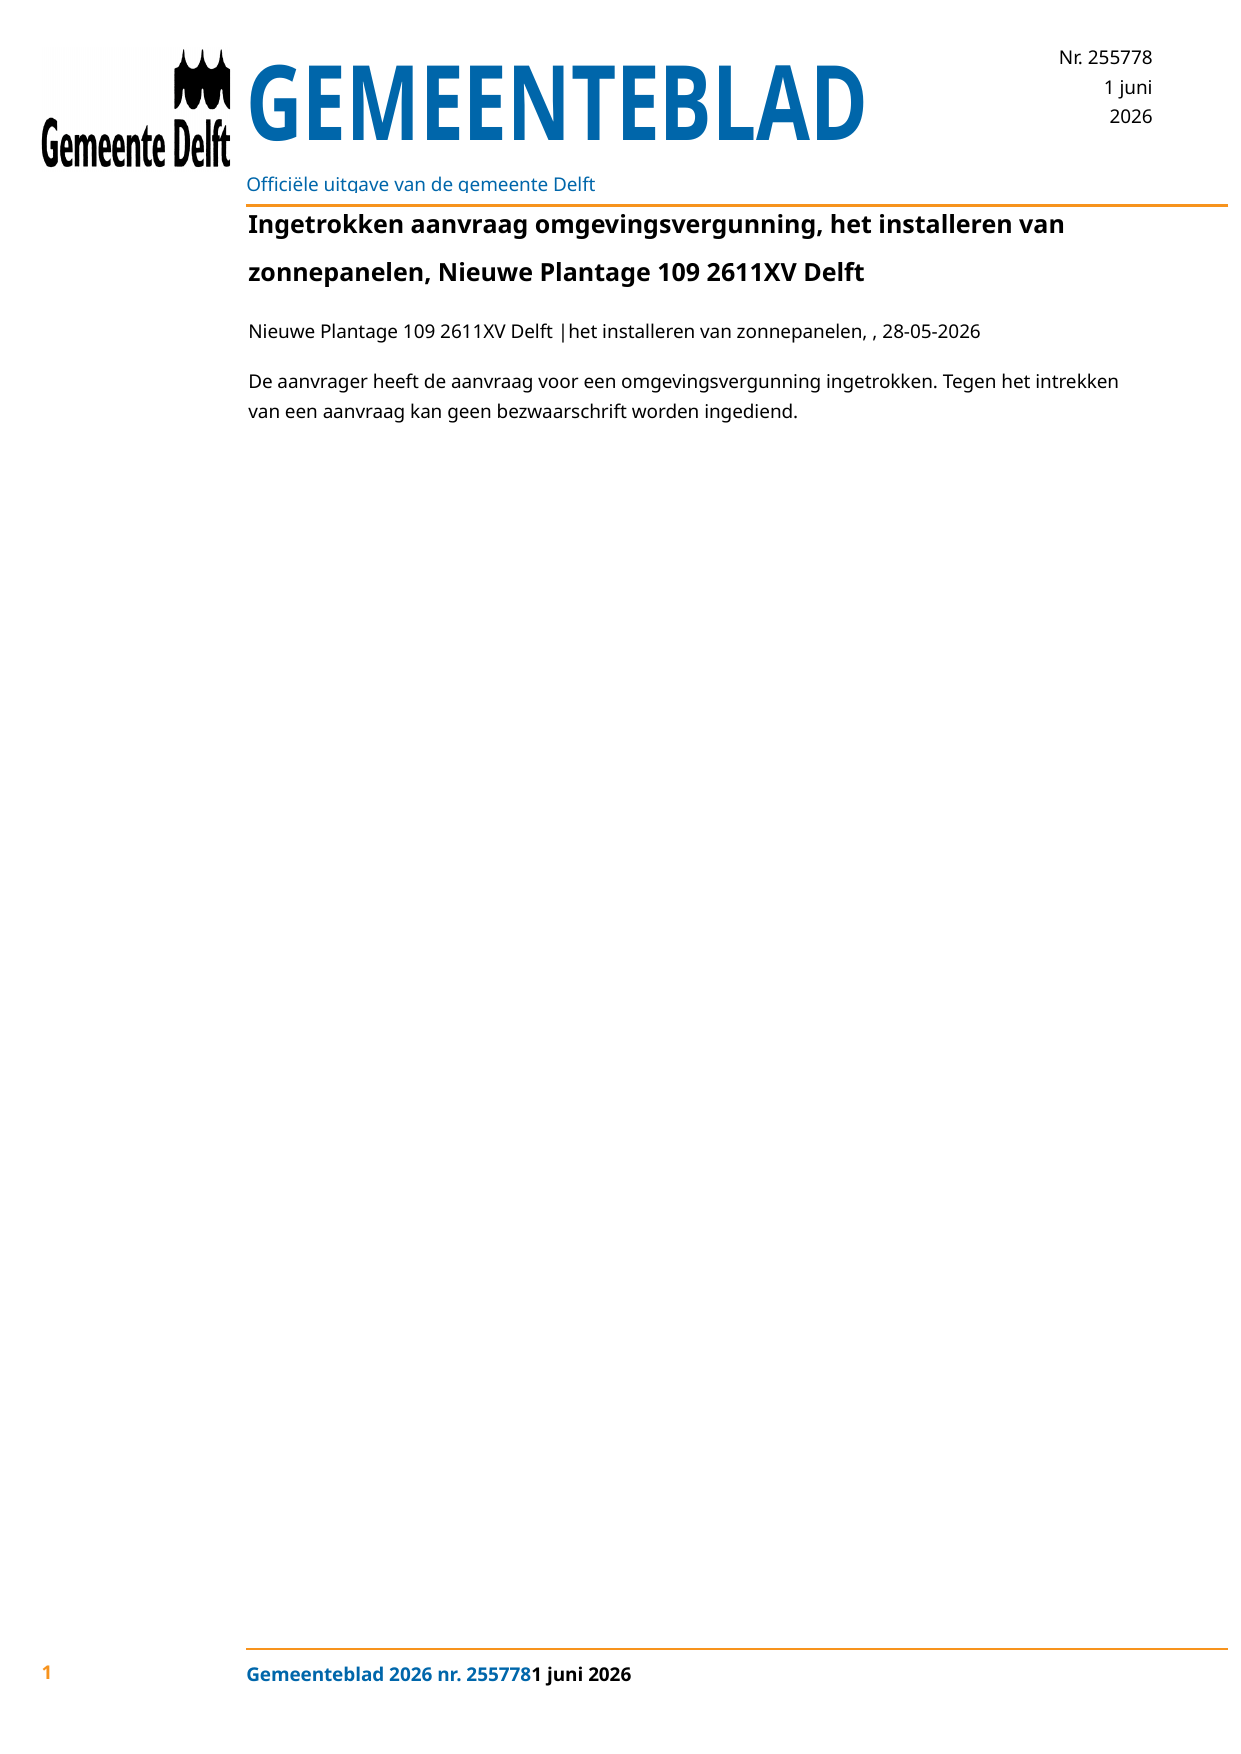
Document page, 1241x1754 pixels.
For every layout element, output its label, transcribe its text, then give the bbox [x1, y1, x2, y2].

text Nieuwe Plantage 109 2611XV Delft |het installeren van zonnepanelen, , 28-05-2026 [248, 318, 1152, 344]
picture [41, 47, 231, 172]
text Ingetrokken aanvraag omgevingsvergunning, het installeren van zonnepanelen, Nieuwe Plantage 109 2611XV Delft [248, 207, 1152, 288]
text De aanvrager heeft de aanvraag voor een omgevingsvergunning ingetrokken. Tegen het intrekken van een aanvraag kan geen bezwaarschrift worden ingediend. [248, 368, 1152, 424]
